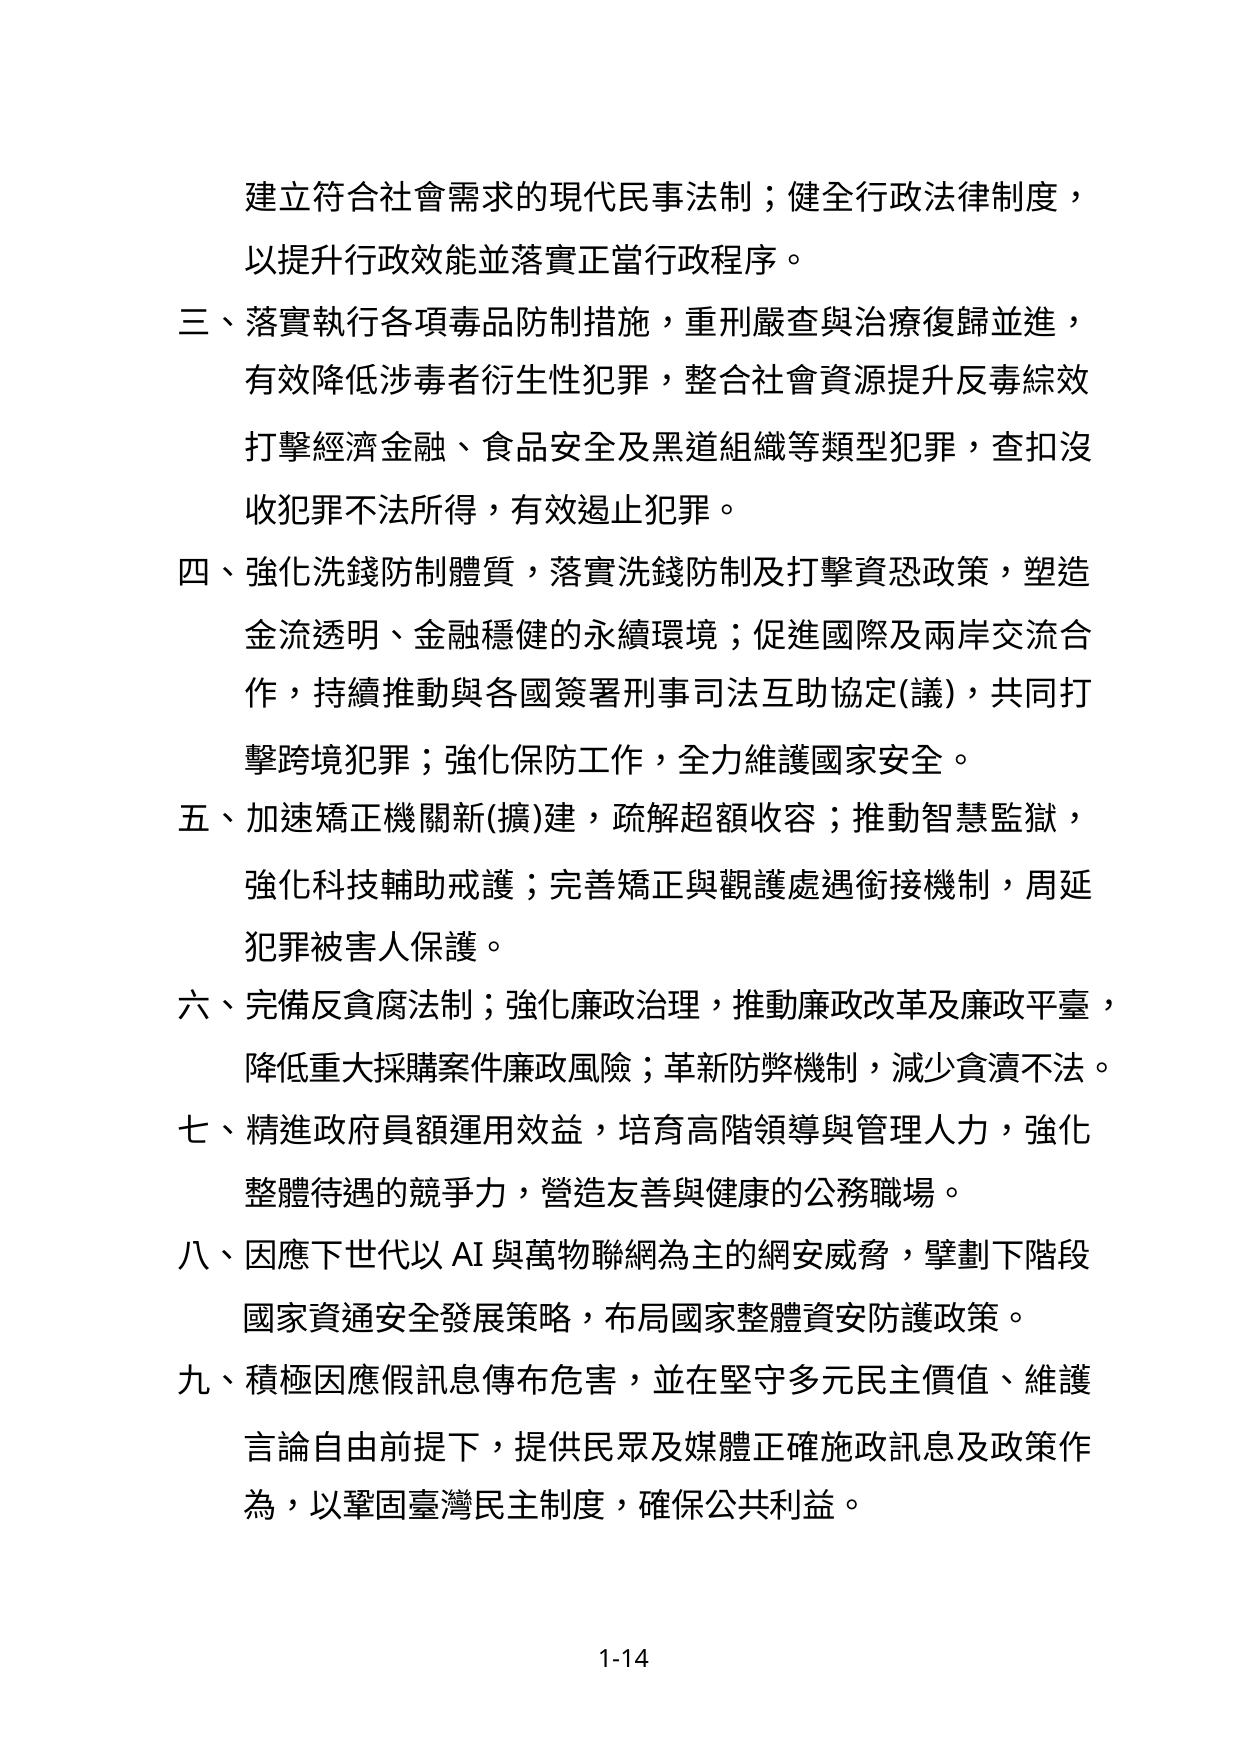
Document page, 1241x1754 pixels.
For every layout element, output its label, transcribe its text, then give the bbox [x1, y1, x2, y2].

text 九、積極因應假訊息傳布危害，並在堅守多元民主價值、維護言論自由前提下，提供民眾及媒體正確施政訊息及政策作為，以鞏固臺灣民主制度，確保公共利益。 [177, 1347, 1092, 1534]
text 六、完備反貪腐法制；強化廉政治理，推動廉政改革及廉政平臺，降低重大採購案件廉政風險；革新防弊機制，減少貪瀆不法。 [177, 972, 1092, 1097]
text 建立符合社會需求的現代民事法制；健全行政法律制度，以提升行政效能並落實正當行政程序。 [177, 159, 1092, 284]
text 四、強化洗錢防制體質，落實洗錢防制及打擊資恐政策，塑造金流透明、金融穩健的永續環境；促進國際及兩岸交流合作，持續推動與各國簽署刑事司法互助協定(議)，共同打擊跨境犯罪；強化保防工作，全力維護國家安全。 [177, 534, 1092, 784]
text 五、加速矯正機關新(擴)建，疏解超額收容；推動智慧監獄，強化科技輔助戒護；完善矯正與觀護處遇銜接機制，周延犯罪被害人保護。 [177, 784, 1092, 972]
text 三、落實執行各項毒品防制措施，重刑嚴查與治療復歸並進，有效降低涉毒者衍生性犯罪，整合社會資源提升反毒綜效；打擊經濟金融、食品安全及黑道組織等類型犯罪，查扣沒收犯罪不法所得，有效遏止犯罪。 [177, 284, 1092, 534]
text 八、因應下世代以AI與萬物聯網為主的網安威脅，擘劃下階段國家資通安全發展策略，布局國家整體資安防護政策。 [177, 1222, 1092, 1347]
text 七、精進政府員額運用效益，培育高階領導與管理人力，強化整體待遇的競爭力，營造友善與健康的公務職場。 [177, 1097, 1092, 1222]
